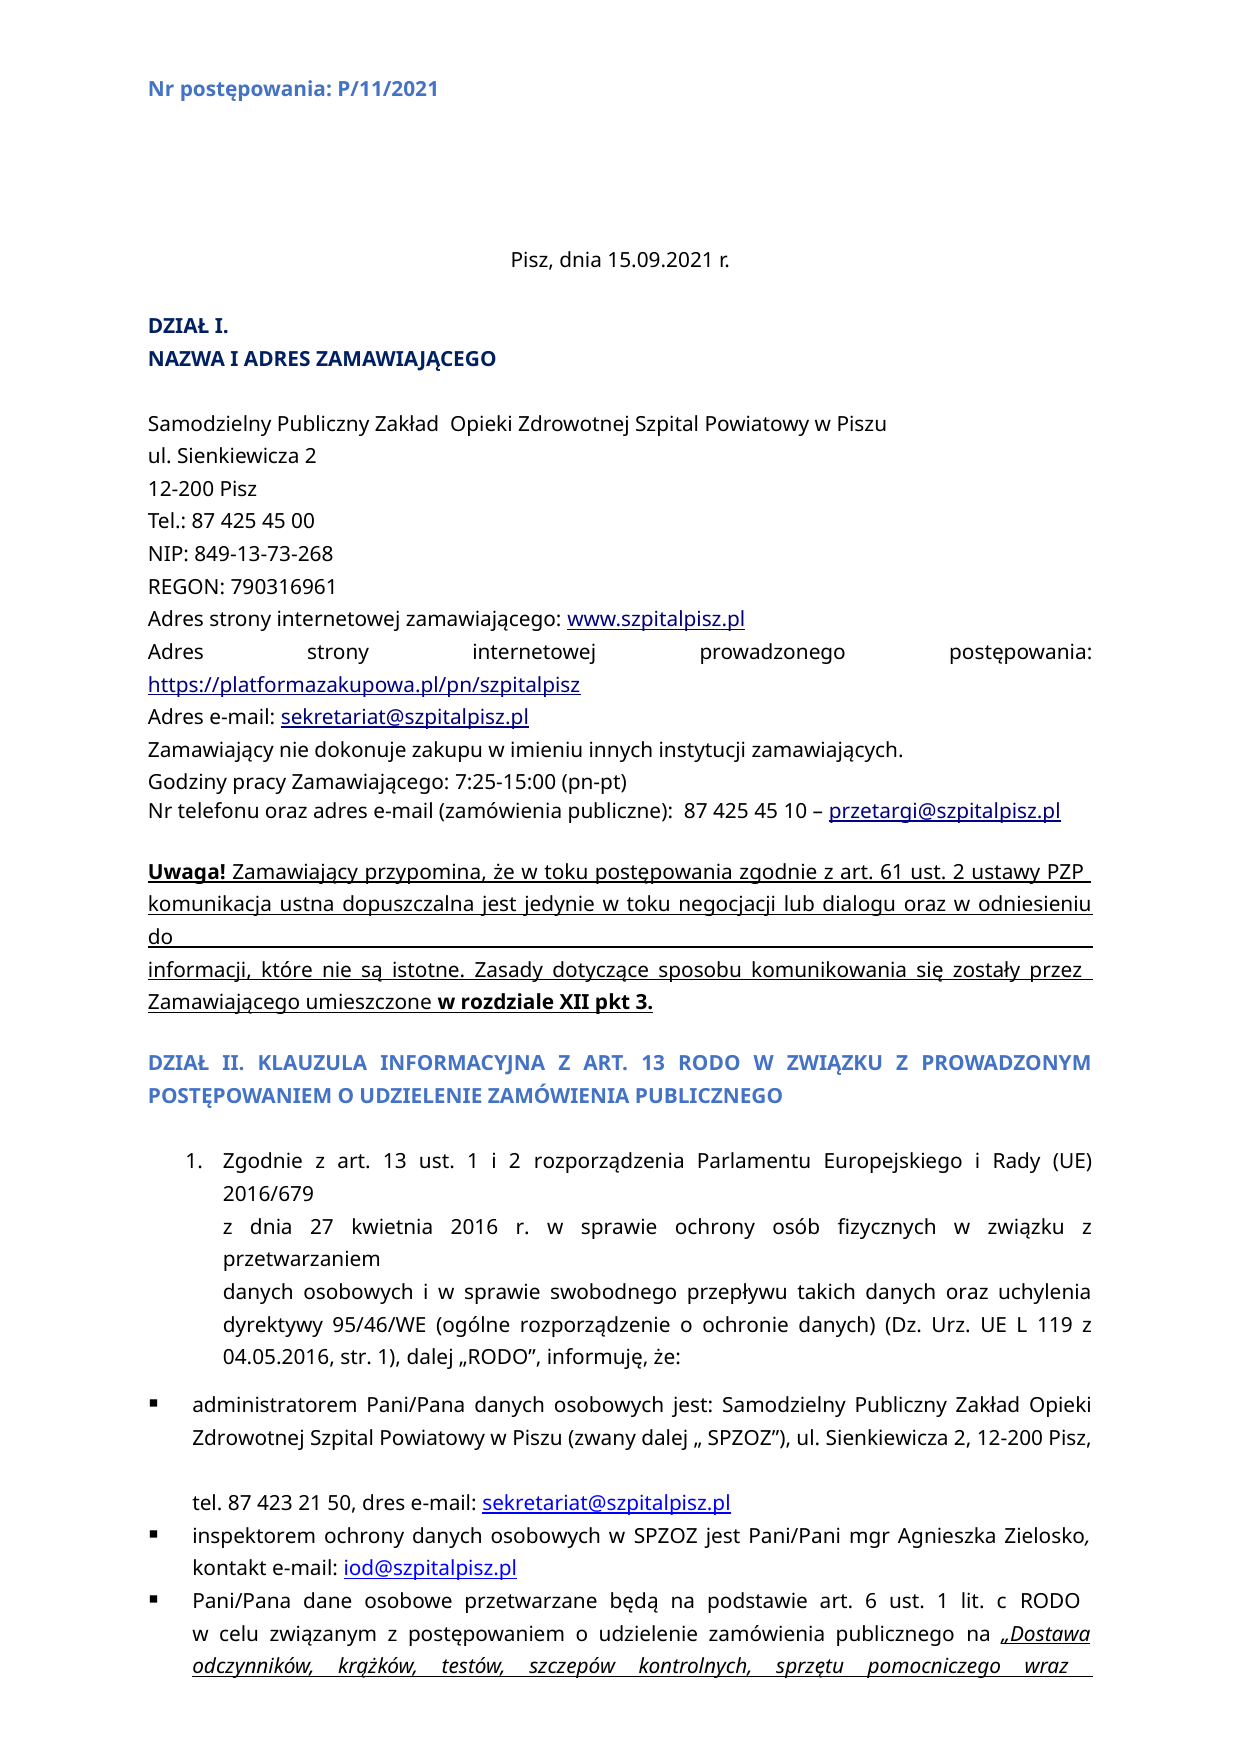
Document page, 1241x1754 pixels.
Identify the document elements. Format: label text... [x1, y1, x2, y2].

text Godziny pracy Zamawiającego: 7:25-15:00 (pn-pt) [148, 767, 1093, 796]
text Nr telefonu oraz adres e-mail (zamówienia publiczne): 87 425 45 10 – przetargi@szpitalpisz.pl [148, 796, 1093, 824]
subtitle Samodzielny Publiczny Zakład Opieki Zdrowotnej Szpital Powiatowy w Piszu [148, 409, 1093, 437]
subtitle Adres e-mail: sekretariat@szpitalpisz.pl [148, 702, 1093, 731]
text Pisz, dnia 15.09.2021 r. [148, 245, 1093, 274]
text NAZWA I ADRES ZAMAWIAJĄCEGO [148, 344, 1093, 372]
subtitle NIP: 849-13-73-268 [148, 539, 1093, 568]
subtitle 12-200 Pisz [148, 474, 1093, 502]
subtitle Adres strony internetowej prowadzonego postępowania: https://platformazakupowa.pl/pn/szpitalpisz [148, 637, 1093, 698]
list Zgodnie z art. 13 ust. 1 i 2 rozporządzenia Parlamentu Europejskiego i Rady (UE) 2016/679 z dnia 27 kwietnia 2016 r. w sprawie ochrony osób fizycznych w związku z przetwarzaniem danych osobowych i w sprawie swobodnego przepływu takich danych oraz uchylenia dyrektywy 95/46/WE (ogólne rozporządzenie o ochronie danych) (Dz. Urz. UE L 119 z 04.05.2016, str. 1), dalej „RODO”, informuję, że: [185, 1147, 1093, 1371]
text DZIAŁ II. KLAUZULA INFORMACYJNA Z ART. 13 RODO W ZWIĄZKU Z PROWADZONYM POSTĘPOWANIEM O UDZIELENIE ZAMÓWIENIA PUBLICZNEGO [148, 1048, 1093, 1109]
subtitle ul. Sienkiewicza 2 [148, 441, 1093, 470]
text do [148, 915, 1093, 946]
text informacji, które nie są istotne. Zasady dotyczące sposobu komunikowania się zostały przez [148, 948, 1093, 979]
text DZIAŁ I. [148, 311, 1093, 339]
subtitle Adres strony internetowej zamawiającego: www.szpitalpisz.pl [148, 604, 1093, 633]
text Zamawiającego umieszczone w rozdziale XII pkt 3. [148, 980, 1093, 1016]
list inspektorem ochrony danych osobowych w SPZOZ jest Pani/Pani mgr Agnieszka Zielosko, kontakt e-mail: iod@szpitalpisz.pl [148, 1521, 1093, 1582]
subtitle Tel.: 87 425 45 00 [148, 507, 1093, 535]
subtitle Zamawiający nie dokonuje zakupu w imieniu innych instytucji zamawiających. [148, 735, 1093, 763]
list Pani/Pana dane osobowe przetwarzane będą na podstawie art. 6 ust. 1 lit. c RODO w celu związanym z postępowaniem o udzielenie zamówienia publicznego na „Dostawa odczynników, krążków, testów, szczepów kontrolnych, sprzętu pomocniczego wraz [148, 1586, 1093, 1680]
subtitle REGON: 790316961 [148, 572, 1093, 600]
list administratorem Pani/Pana danych osobowych jest: Samodzielny Publiczny Zakład Opieki Zdrowotnej Szpital Powiatowy w Piszu (zwany dalej „ SPZOZ”), ul. Sienkiewicza 2, 12-200 Pisz, tel. 87 423 21 50, dres e-mail: sekretariat@szpitalpisz.pl [148, 1391, 1093, 1517]
text Uwaga! Zamawiający przypomina, że w toku postępowania zgodnie z art. 61 ust. 2 ustawy PZP komunikacja ustna dopuszczalna jest jedynie w toku negocjacji lub dialogu oraz w odniesieniu [148, 857, 1093, 914]
